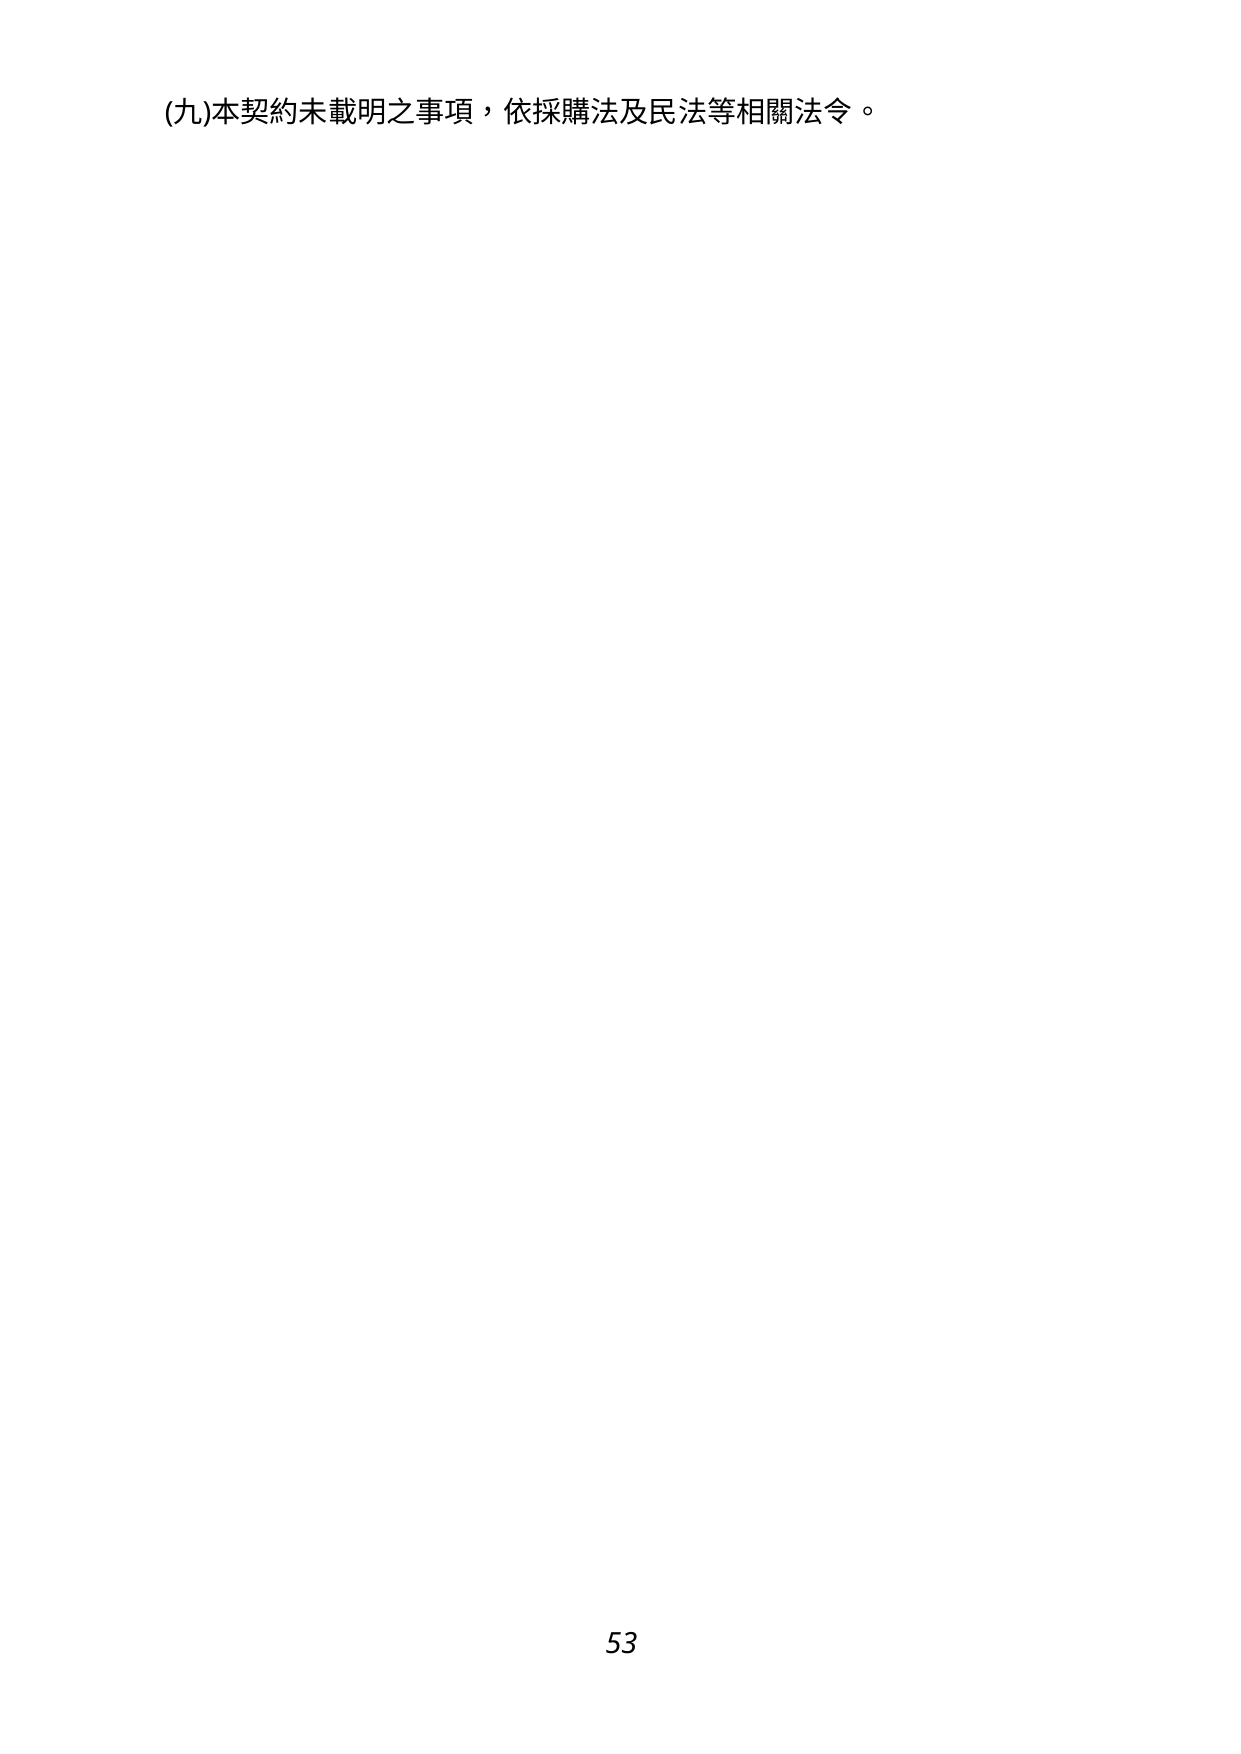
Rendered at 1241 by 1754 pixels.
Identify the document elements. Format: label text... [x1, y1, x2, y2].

text (九)本契約未載明之事項，依採購法及民法等相關法令。 [164, 89, 1109, 130]
